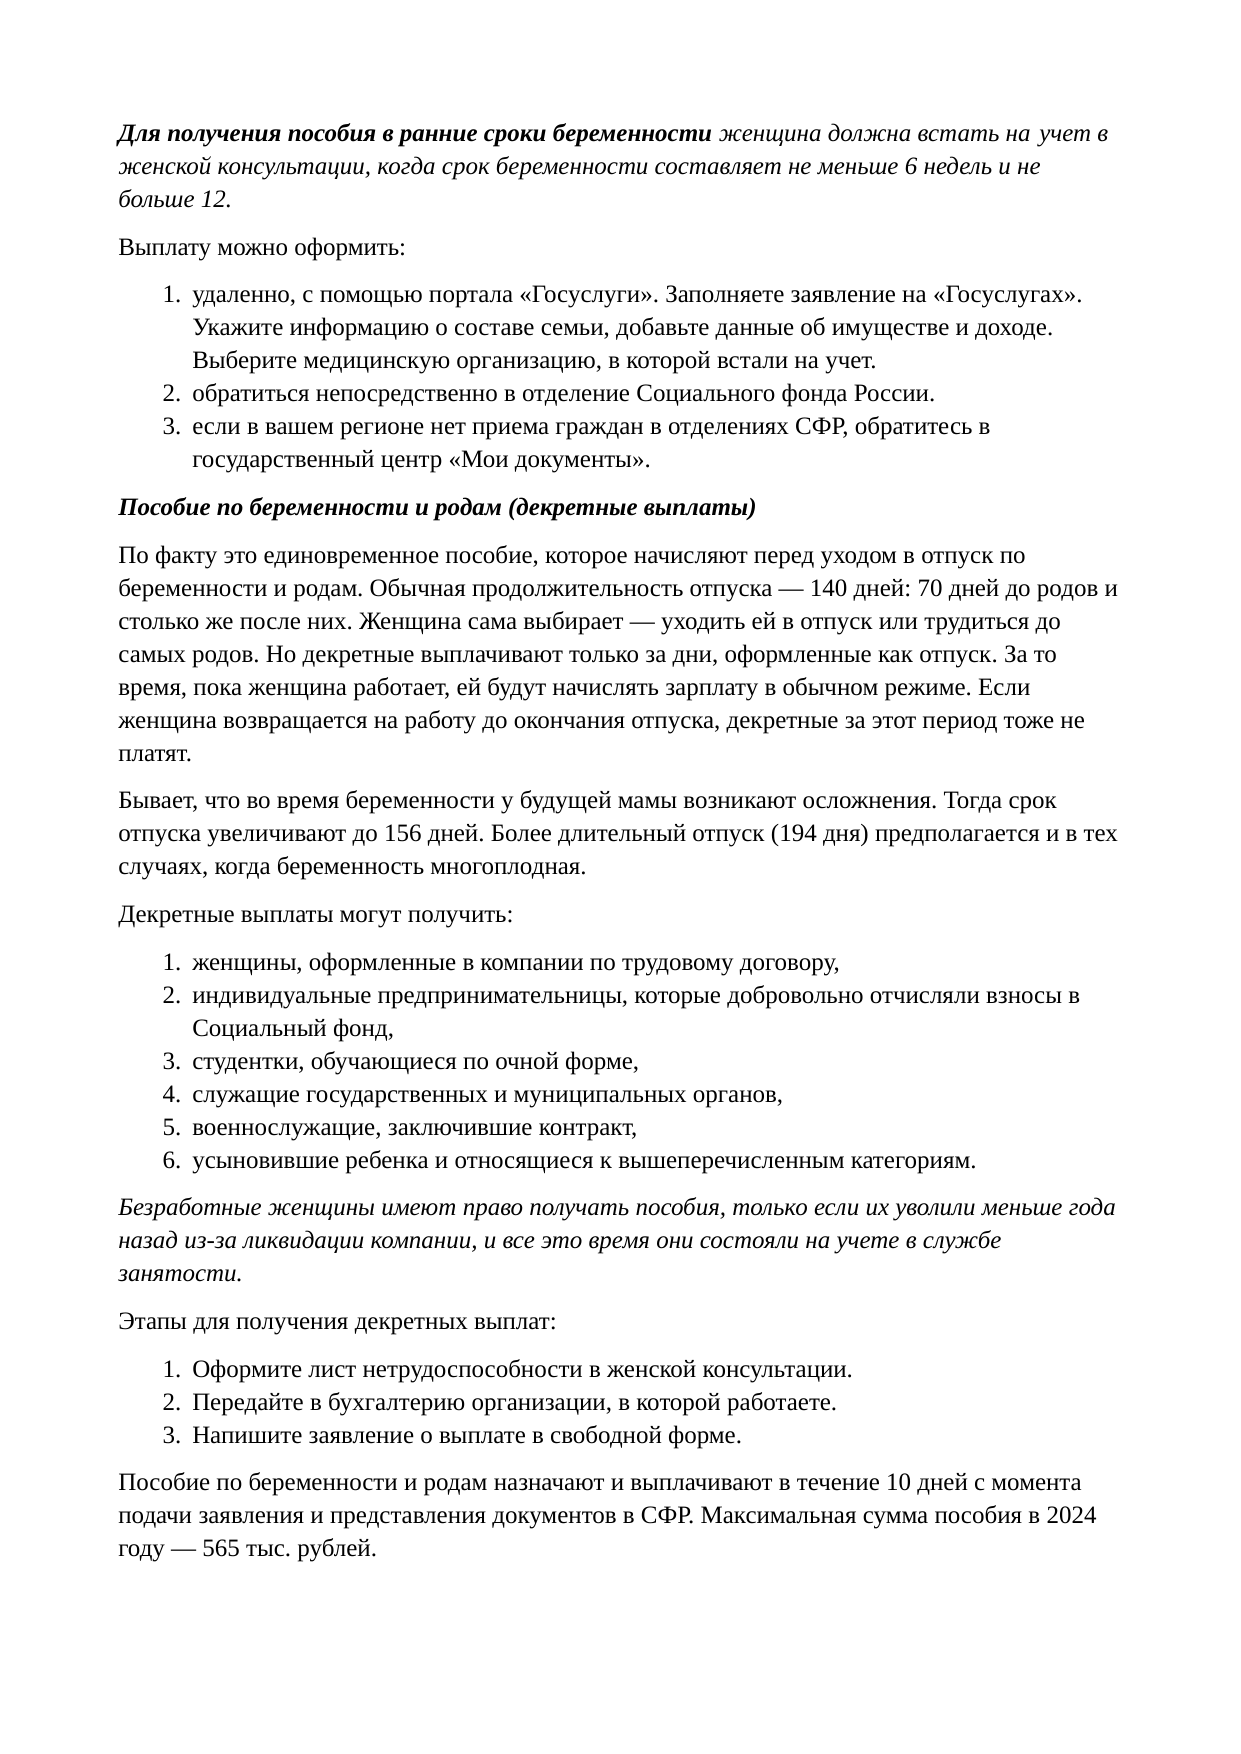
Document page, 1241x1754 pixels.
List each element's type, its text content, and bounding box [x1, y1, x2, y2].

list обратиться непосредственно в отделение Социального фонда России. [162, 378, 1122, 407]
list если в вашем регионе нет приема граждан в отделениях СФР, обратитесь в государственный центр «Мои документы». [162, 411, 1122, 473]
text Пособие по беременности и родам (декретные выплаты) [118, 492, 1122, 521]
list женщины, оформленные в компании по трудовому договору, [162, 947, 1122, 975]
list Оформите лист нетрудоспособности в женской консультации. [162, 1354, 1122, 1382]
text По факту это единовременное пособие, которое начисляют перед уходом в отпуск по беременности и родам. Обычная продолжительность отпуска — 140 дней: 70 дней до родов и столько же после них. Женщина сама выбирает — уходить ей в отпуск или трудиться до самых родов. Но декретные выплачивают только за дни, оформленные как отпуск. За то время, пока женщина работает, ей будут начислять зарплату в обычном режиме. Если женщина возвращается на работу до окончания отпуска, декретные за этот период тоже не платят. [118, 540, 1122, 767]
text Для получения пособия в ранние сроки беременности женщина должна встать на учет в женской консультации, когда срок беременности составляет не меньше 6 недель и не больше 12. [118, 118, 1122, 213]
list студентки, обучающиеся по очной форме, [162, 1046, 1122, 1074]
list военнослужащие, заключившие контракт, [162, 1112, 1122, 1141]
text Безработные женщины имеют право получать пособия, только если их уволили меньше года назад из-за ликвидации компании, и все это время они состояли на учете в службе занятости. [118, 1192, 1122, 1287]
list Передайте в бухгалтерию организации, в которой работаете. [162, 1387, 1122, 1415]
text Декретные выплаты могут получить: [118, 899, 1122, 928]
list индивидуальные предпринимательницы, которые добровольно отчисляли взносы в Социальный фонд, [162, 980, 1122, 1041]
list служащие государственных и муниципальных органов, [162, 1079, 1122, 1107]
text Бывает, что во время беременности у будущей мамы возникают осложнения. Тогда срок отпуска увеличивают до 156 дней. Более длительный отпуск (194 дня) предполагается и в тех случаях, когда беременность многоплодная. [118, 785, 1122, 880]
list Напишите заявление о выплате в свободной форме. [162, 1420, 1122, 1448]
text Выплату можно оформить: [118, 232, 1122, 261]
text Пособие по беременности и родам назначают и выплачивают в течение 10 дней с момента подачи заявления и представления документов в СФР. Максимальная сумма пособия в 2024 году — 565 тыс. рублей. [118, 1467, 1122, 1562]
list усыновившие ребенка и относящиеся к вышеперечисленным категориям. [162, 1145, 1122, 1173]
text Этапы для получения декретных выплат: [118, 1306, 1122, 1335]
list удаленно, с помощью портала «Госуслуги». Заполняете заявление на «Госуслугах». Укажите информацию о составе семьи, добавьте данные об имуществе и доходе. Выберите медицинскую организацию, в которой встали на учет. [162, 279, 1122, 374]
